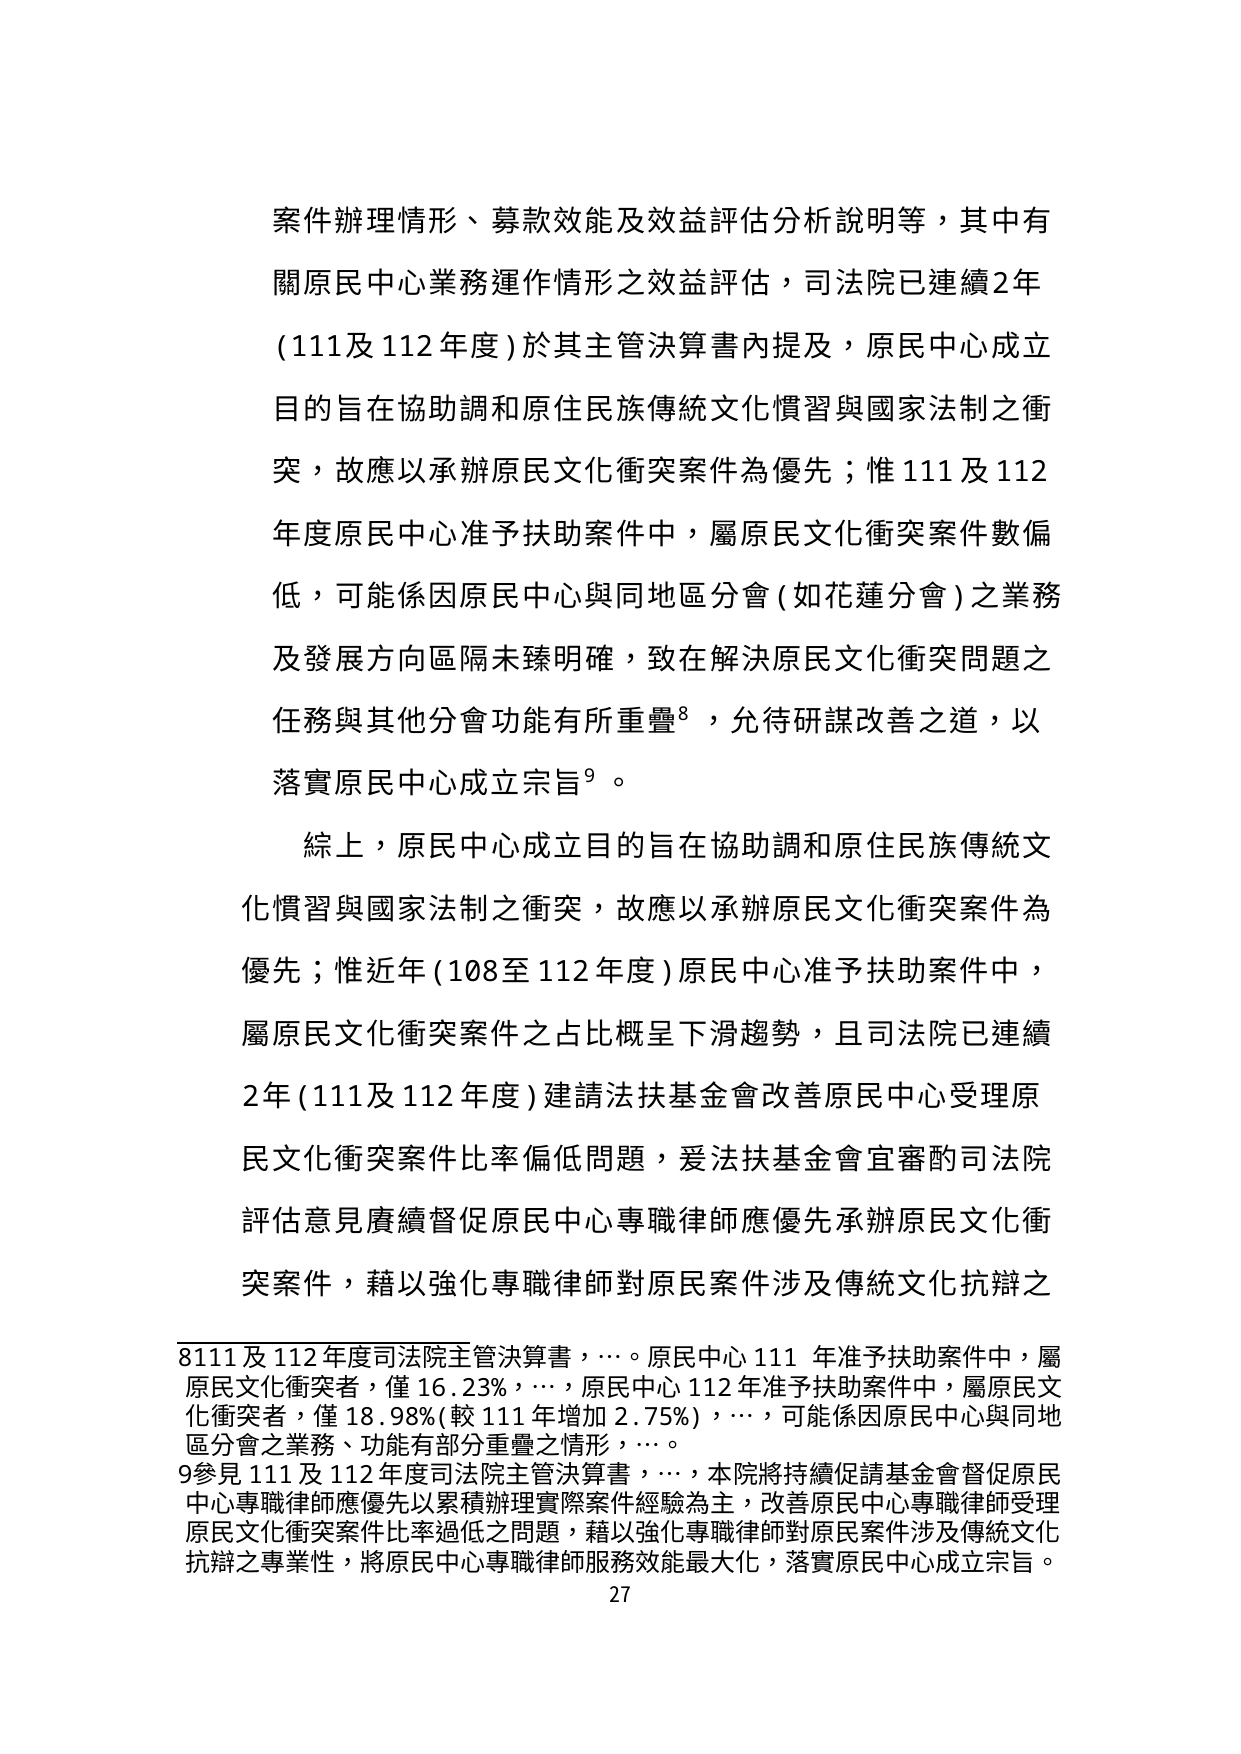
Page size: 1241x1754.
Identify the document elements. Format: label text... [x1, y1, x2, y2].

text 參見111及112年度司法院主管決算書，…，本院將持續促請基金會督促原民中心專職律師應優先以累積辦理實際案件經驗為主，改善原民中心專職律師受理原民文化衝突案件比率過低之問題，藉以強化專職律師對原民案件涉及傳統文化抗辯之專業性，將原民中心專職律師服務效能最大化，落實原民中心成立宗旨。 [177, 1460, 1063, 1577]
text 案件辦理情形、募款效能及效益評估分析說明等，其中有關原民中心業務運作情形之效益評估，司法院已連續2年(111及112年度)於其主管決算書內提及，原民中心成立目的旨在協助調和原住民族傳統文化慣習與國家法制之衝突，故應以承辦原民文化衝突案件為優先；惟111及112年度原民中心准予扶助案件中，屬原民文化衝突案件數偏低，可能係因原民中心與同地區分會(如花蓮分會)之業務及發展方向區隔未臻明確，致在解決原民文化衝突問題之任務與其他分會功能有所重疊，允待研謀改善之道，以落實原民中心成立宗旨。 [266, 177, 1063, 802]
text 111及112年度司法院主管決算書，…。原民中心111 年准予扶助案件中，屬原民文化衝突者，僅16.23%，…，原民中心112年准予扶助案件中，屬原民文化衝突者，僅18.98%(較111年增加2.75%)，…，可能係因原民中心與同地區分會之業務、功能有部分重疊之情形，…。 [177, 1343, 1063, 1460]
text 綜上，原民中心成立目的旨在協助調和原住民族傳統文化慣習與國家法制之衝突，故應以承辦原民文化衝突案件為優先；惟近年(108至112年度)原民中心准予扶助案件中，屬原民文化衝突案件之占比概呈下滑趨勢，且司法院已連續2年(111及112年度)建請法扶基金會改善原民中心受理原民文化衝突案件比率偏低問題，爰法扶基金會宜審酌司法院評估意見賡續督促原民中心專職律師應優先承辦原民文化衝突案件，藉以強化專職律師對原民案件涉及傳統文化抗辯之 [236, 802, 1063, 1302]
